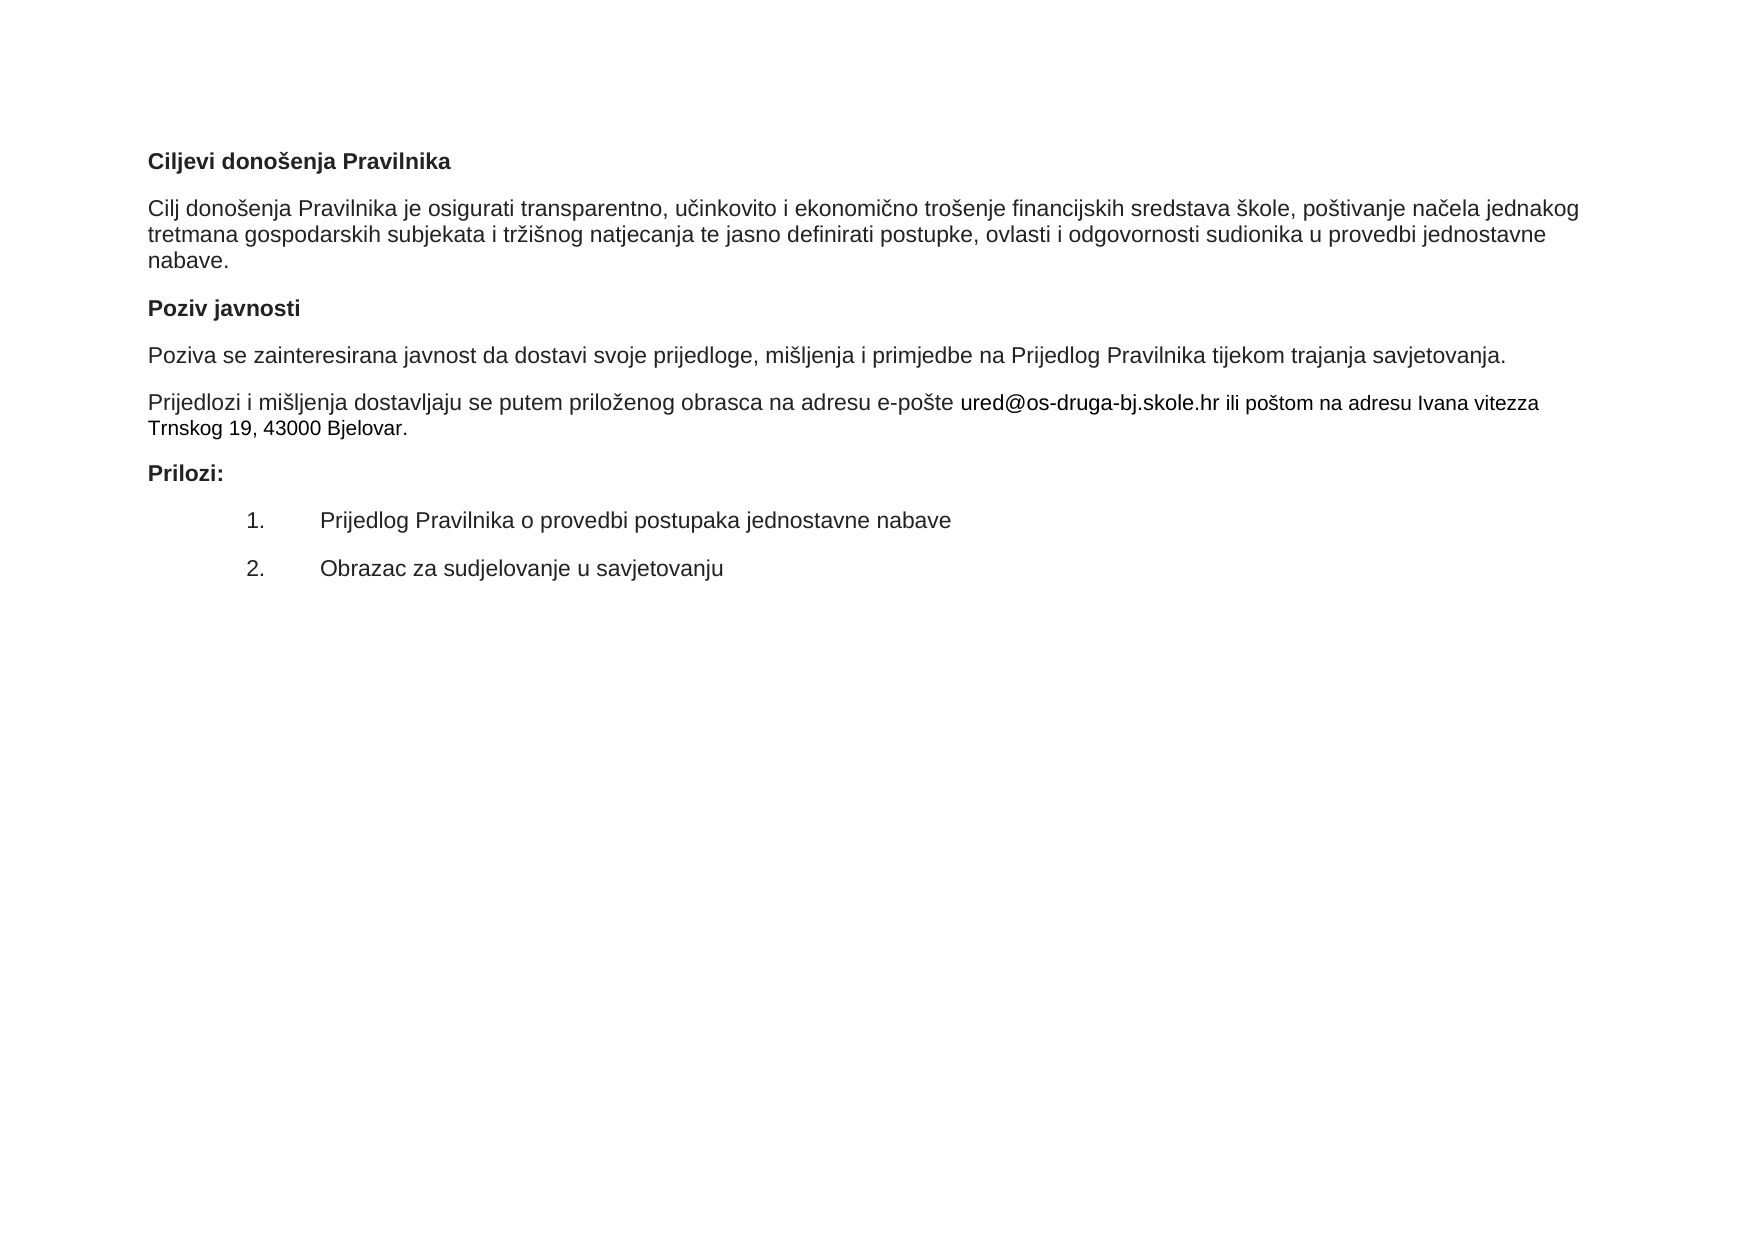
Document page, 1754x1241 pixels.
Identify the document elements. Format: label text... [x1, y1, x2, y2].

text Ciljevi donošenja Pravilnika [148, 148, 1606, 174]
text Poziv javnosti [148, 295, 1606, 321]
text Prijedlozi i mišljenja dostavljaju se putem priloženog obrasca na adresu e-pošte ured@os-druga-bj.skole.hr ili poštom na adresu Ivana vitezza Trnskog 19, 43000 Bjelovar. [148, 389, 1606, 439]
text Prilozi: [148, 460, 1606, 487]
text Cilj donošenja Pravilnika je osigurati transparentno, učinkovito i ekonomično trošenje financijskih sredstava škole, poštivanje načela jednakog tretmana gospodarskih subjekata i tržišnog natjecanja te jasno definirati postupke, ovlasti i odgovornosti sudionika u provedbi jednostavne nabave. [148, 195, 1606, 274]
text Poziva se zainteresirana javnost da dostavi svoje prijedloge, mišljenja i primjedbe na Prijedlog Pravilnika tijekom trajanja savjetovanja. [148, 342, 1606, 368]
list Prijedlog Pravilnika o provedbi postupaka jednostavne nabave [246, 507, 1606, 534]
list Obrazac za sudjelovanje u savjetovanju [246, 554, 1606, 581]
